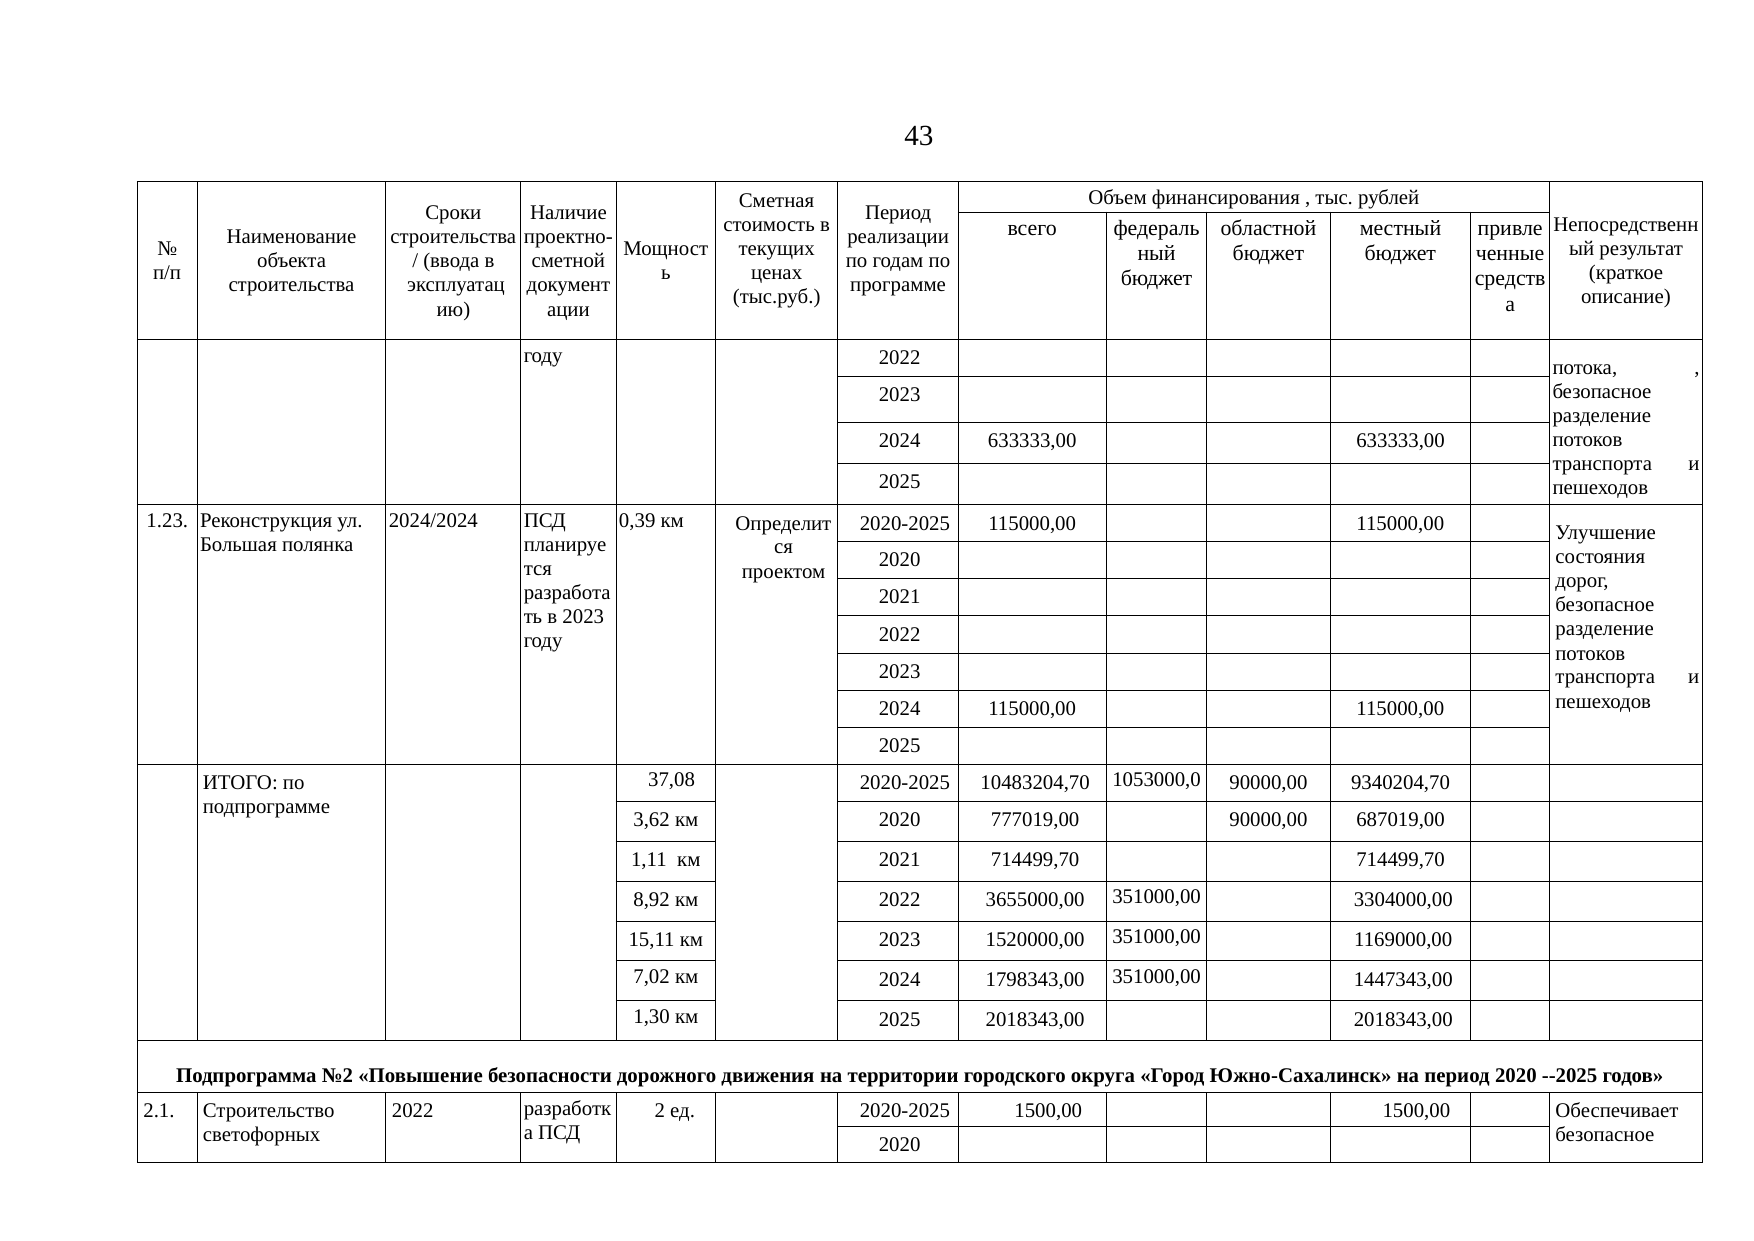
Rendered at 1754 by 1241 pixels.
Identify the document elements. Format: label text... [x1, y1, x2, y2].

table_cell 2023 [838, 922, 958, 960]
table_cell [1471, 377, 1549, 422]
table_cell 2020-2025 [838, 1093, 958, 1126]
table_cell [1107, 1001, 1206, 1040]
table_cell [1331, 728, 1470, 764]
table_cell 2024/2024 [386, 505, 520, 764]
table_cell [1550, 961, 1702, 1000]
table_cell [1471, 542, 1549, 578]
table_cell 633333,00 [1331, 423, 1470, 463]
table_cell [1471, 728, 1549, 764]
table_cell областной бюджет [1207, 213, 1330, 339]
table_cell [959, 654, 1106, 689]
table_cell [1207, 579, 1330, 615]
table_cell федеральный бюджет [1107, 213, 1206, 339]
table_cell [1471, 842, 1549, 881]
table_cell [1471, 616, 1549, 652]
table_cell 90000,00 [1207, 802, 1330, 841]
table_cell 1798343,00 [959, 961, 1106, 1000]
table_cell 2.1. [138, 1093, 197, 1161]
table_cell [1471, 802, 1549, 841]
table_cell [1107, 802, 1206, 841]
table_cell [1207, 1093, 1330, 1126]
table_cell [1107, 505, 1206, 541]
table_cell году [521, 340, 616, 504]
table_cell [1107, 464, 1206, 504]
table_cell [1471, 1127, 1549, 1161]
table_cell 2020-2025 [838, 505, 958, 541]
table_cell 3304000,00 [1331, 882, 1470, 921]
table_cell [959, 377, 1106, 422]
table_cell местный бюджет [1331, 213, 1470, 339]
table_cell [1107, 691, 1206, 727]
table_cell [716, 1093, 837, 1161]
table_header Сроки строительства/ (ввода в эксплуатац ию) [386, 182, 520, 339]
table_cell 633333,00 [959, 423, 1106, 463]
table_cell [617, 340, 715, 504]
table_cell 2021 [838, 579, 958, 615]
table_cell [1107, 377, 1206, 422]
table_cell [386, 340, 520, 504]
table_cell [1207, 464, 1330, 504]
table_cell 3,62 км [617, 802, 715, 841]
table_cell [1331, 377, 1470, 422]
table_cell [1550, 882, 1702, 921]
table_cell ИТОГО: по подпрограмме [198, 765, 385, 1040]
table_cell [1550, 922, 1702, 960]
table_cell [1207, 423, 1330, 463]
table_cell [1471, 1001, 1549, 1040]
table_cell [1550, 765, 1702, 801]
table_cell [1471, 579, 1549, 615]
table_cell [1471, 464, 1549, 504]
table_cell [1550, 842, 1702, 881]
table_cell [1471, 765, 1549, 801]
table_cell 2020 [838, 802, 958, 841]
table_cell [716, 340, 837, 504]
table_cell [1207, 505, 1330, 541]
table_cell [1471, 961, 1549, 1000]
table_cell [1331, 616, 1470, 652]
table_cell [1331, 579, 1470, 615]
table_cell 2021 [838, 842, 958, 881]
table_cell [1107, 616, 1206, 652]
table_cell 2024 [838, 961, 958, 1000]
table_cell [1207, 340, 1330, 376]
table_cell 115000,00 [1331, 505, 1470, 541]
table_cell [716, 765, 837, 1040]
table_cell 351000,00 [1107, 961, 1206, 1000]
table_cell 714499,70 [959, 842, 1106, 881]
table_cell [959, 728, 1106, 764]
table_header Объем финансирования , тыс. рублей [959, 182, 1549, 212]
table_cell [1471, 1093, 1549, 1126]
table_cell 1,30 км [617, 1001, 715, 1040]
table_cell Определится проектом [716, 505, 837, 764]
table_cell 777019,00 [959, 802, 1106, 841]
table_cell [959, 1127, 1106, 1161]
table_cell [1107, 579, 1206, 615]
table_cell [1471, 691, 1549, 727]
table_cell 115000,00 [959, 505, 1106, 541]
table_cell 2020 [838, 1127, 958, 1161]
table_cell 2020-2025 [838, 765, 958, 801]
table_cell [1107, 1093, 1206, 1126]
table_cell ПСД планируется разработать в 2023 году [521, 505, 616, 764]
table_cell 1520000,00 [959, 922, 1106, 960]
table_cell [1207, 377, 1330, 422]
table_cell [1107, 542, 1206, 578]
table_cell [1471, 882, 1549, 921]
table_cell 2023 [838, 654, 958, 689]
table_cell [1207, 616, 1330, 652]
table_cell 714499,70 [1331, 842, 1470, 881]
table_cell 2024 [838, 423, 958, 463]
table_cell [1107, 728, 1206, 764]
table_cell [1471, 654, 1549, 689]
table_cell 90000,00 [1207, 765, 1330, 801]
table_cell 37,08 [617, 765, 715, 801]
table_cell 351000,00 [1107, 882, 1206, 921]
table_cell [1207, 922, 1330, 960]
table_cell [1207, 1001, 1330, 1040]
table_cell [1207, 961, 1330, 1000]
table_cell 2 ед. [617, 1093, 715, 1161]
table_cell [1107, 1127, 1206, 1161]
table_cell [1550, 802, 1702, 841]
table_cell 1.23. [138, 505, 197, 764]
table_header № п/п [138, 182, 197, 339]
table_cell Реконструкция ул. Большая полянка [198, 505, 385, 764]
table_cell 0,39 км [617, 505, 715, 764]
table_cell 2022 [386, 1093, 520, 1161]
table_cell 687019,00 [1331, 802, 1470, 841]
table_header Период реализации по годам по программе [838, 182, 958, 339]
table_cell 7,02 км [617, 961, 715, 1000]
table_cell [1471, 922, 1549, 960]
table_cell 9340204,70 [1331, 765, 1470, 801]
table_cell [521, 765, 616, 1040]
table_cell [1107, 654, 1206, 689]
table_cell привлеченные средства [1471, 213, 1549, 339]
table_cell 3655000,00 [959, 882, 1106, 921]
table_cell [1471, 423, 1549, 463]
table_cell 351000,00 [1107, 922, 1206, 960]
table_header Наличие проектно-сметной документации [521, 182, 616, 339]
table_cell Строительство светофорных [198, 1093, 385, 1161]
table_cell 1500,00 [1331, 1093, 1470, 1126]
table_cell [959, 542, 1106, 578]
table_cell 2025 [838, 728, 958, 764]
table_cell [959, 579, 1106, 615]
table_cell [1207, 842, 1330, 881]
table_cell [386, 765, 520, 1040]
table_cell 2024 [838, 691, 958, 727]
table_cell [1471, 505, 1549, 541]
table_cell [1550, 1001, 1702, 1040]
table_cell [1107, 423, 1206, 463]
table_cell [959, 616, 1106, 652]
table_cell 2025 [838, 1001, 958, 1040]
table_cell потока, , безопасное разделение потоков транспорта и пешеходов [1550, 340, 1702, 504]
table_cell [138, 765, 197, 1040]
table_cell [1207, 691, 1330, 727]
table_cell 2025 [838, 464, 958, 504]
table_cell [1331, 464, 1470, 504]
table_header Мощность [617, 182, 715, 339]
table_cell 115000,00 [959, 691, 1106, 727]
table_cell [198, 340, 385, 504]
table_cell 115000,00 [1331, 691, 1470, 727]
table_cell 1447343,00 [1331, 961, 1470, 1000]
table_cell 2022 [838, 340, 958, 376]
table_cell 10483204,70 [959, 765, 1106, 801]
table_cell 2023 [838, 377, 958, 422]
table_cell 2020 [838, 542, 958, 578]
table_cell [1331, 542, 1470, 578]
table_cell 2018343,00 [1331, 1001, 1470, 1040]
table_header Наименование объекта строительства [198, 182, 385, 339]
table_cell 1,11 км [617, 842, 715, 881]
table_cell [1331, 340, 1470, 376]
table_cell всего [959, 213, 1106, 339]
table_cell [1331, 654, 1470, 689]
table_cell 15,11 км [617, 922, 715, 960]
table_cell Улучшение состояния дорог, безопасное разделение потоков транспорта и пешеходов [1550, 505, 1702, 764]
table_cell [1331, 1127, 1470, 1161]
table_cell [1207, 654, 1330, 689]
table_cell разработка ПСД [521, 1093, 616, 1161]
table_cell [1207, 728, 1330, 764]
table_cell 1053000,0 [1107, 765, 1206, 801]
table_cell 2018343,00 [959, 1001, 1106, 1040]
table_cell Подпрограмма №2 «Повышение безопасности дорожного движения на территории городского округа «Город Южно-Сахалинск» на период 2020 --2025 годов» [138, 1041, 1702, 1092]
table_cell [959, 340, 1106, 376]
table_cell 1500,00 [959, 1093, 1106, 1126]
table_cell 8,92 км [617, 882, 715, 921]
table_cell [138, 340, 197, 504]
table_cell 2022 [838, 882, 958, 921]
table_cell 1169000,00 [1331, 922, 1470, 960]
table_header Непосредственный результат (краткое описание) [1550, 182, 1702, 339]
table_cell [1207, 882, 1330, 921]
table_cell Обеспечивает безопасное [1550, 1093, 1702, 1161]
table_cell 2022 [838, 616, 958, 652]
table_cell [1207, 1127, 1330, 1161]
table_header Сметная стоимость в текущих ценах (тыс.руб.) [716, 182, 837, 339]
table_cell [1107, 340, 1206, 376]
table_cell [1207, 542, 1330, 578]
table_cell [959, 464, 1106, 504]
table_cell [1107, 842, 1206, 881]
table_cell [1471, 340, 1549, 376]
